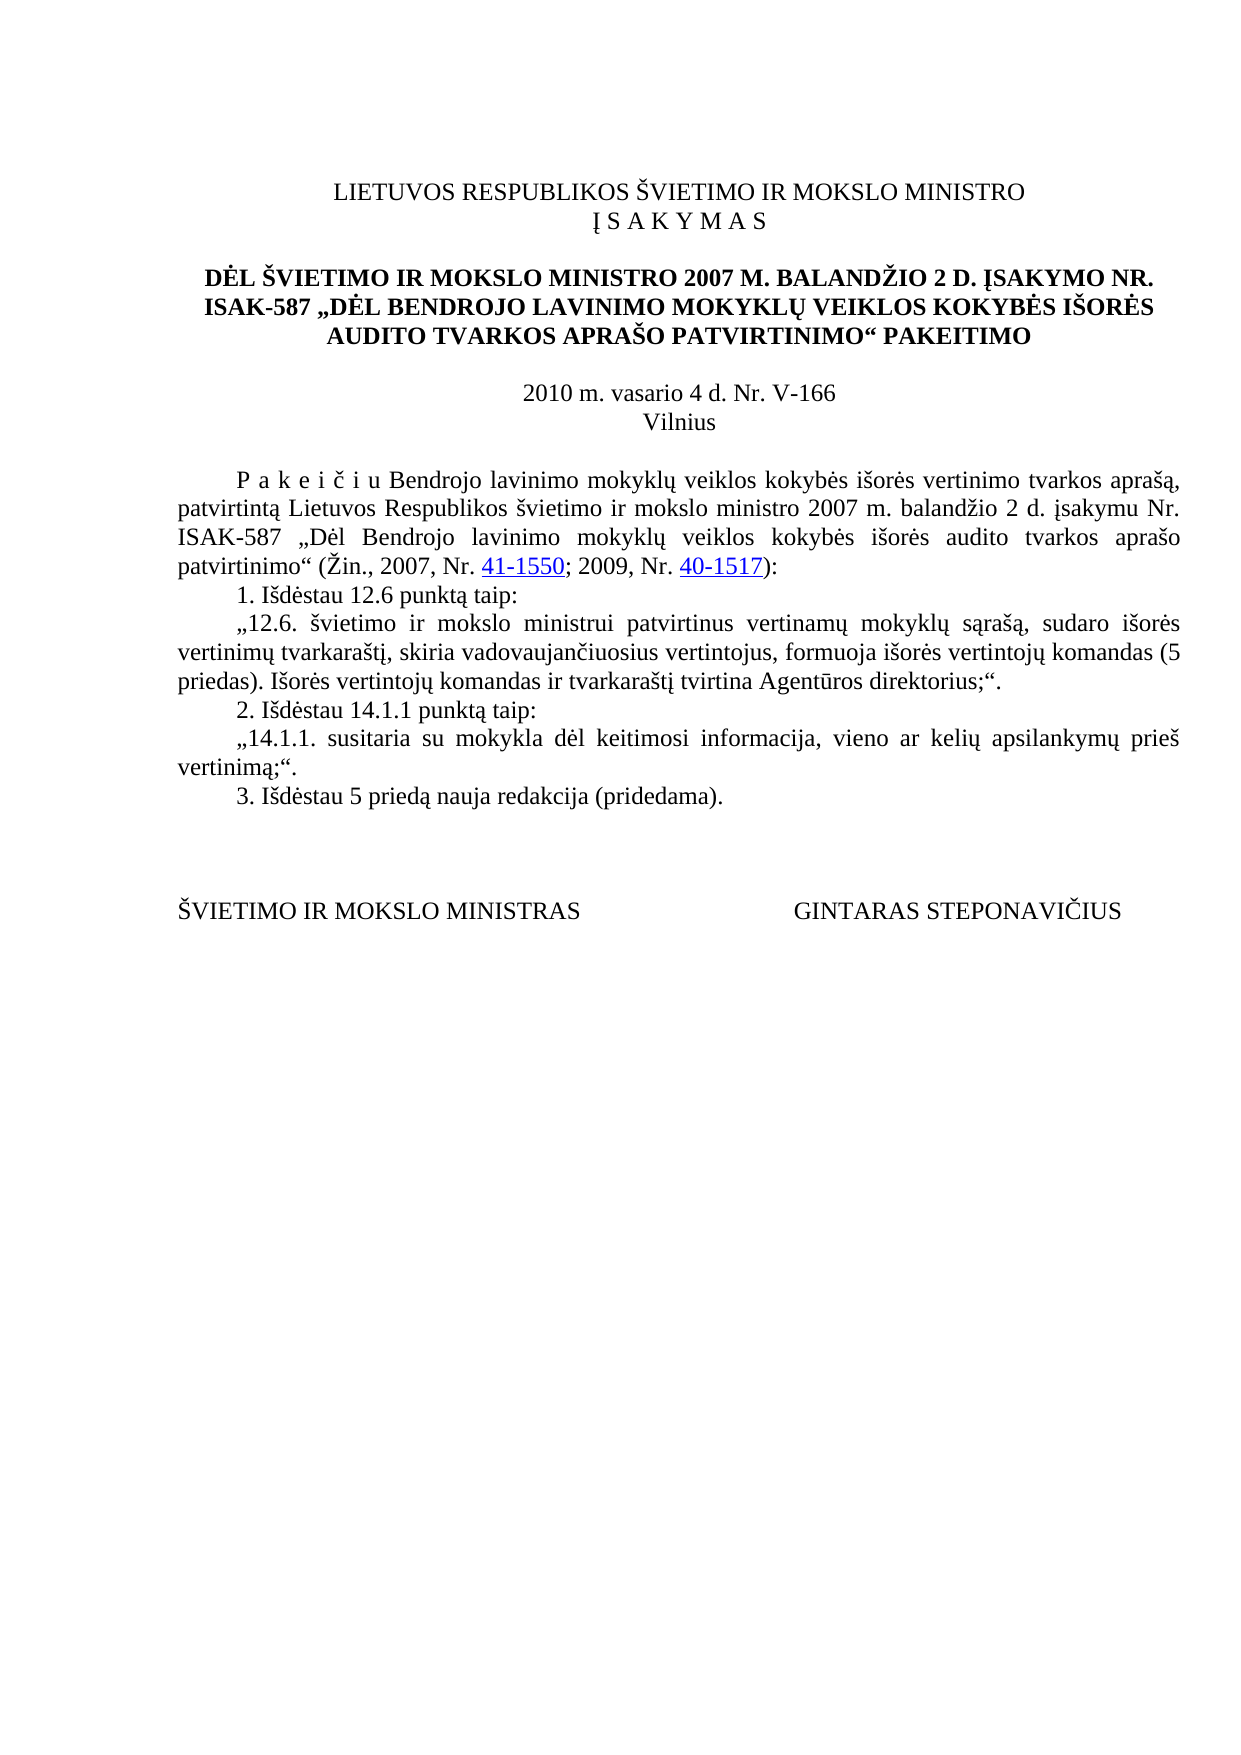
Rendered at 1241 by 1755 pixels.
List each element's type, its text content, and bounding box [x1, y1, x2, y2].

text P a k e i č i u Bendrojo lavinimo mokyklų veiklos kokybės išorės vertinimo tvarkos aprašą, patvirtintą Lietuvos Respublikos švietimo ir mokslo ministro 2007 m. balandžio 2 d. įsakymu Nr. ISAK-587 „Dėl Bendrojo lavinimo mokyklų veiklos kokybės išorės audito tvarkos aprašo patvirtinimo“ (Žin., 2007, Nr. 41-1550; 2009, Nr. 40-1517): [177, 465, 1181, 580]
text 2. Išdėstau 14.1.1 punktą taip: [177, 695, 1181, 723]
text „12.6. švietimo ir mokslo ministrui patvirtinus vertinamų mokyklų sąrašą, sudaro išorės vertinimų tvarkaraštį, skiria vadovaujančiuosius vertintojus, formuoja išorės vertintojų komandas (5 priedas). Išorės vertintojų komandas ir tvarkaraštį tvirtina Agentūros direktorius;“. [177, 608, 1181, 695]
text 2010 m. vasario 4 d. Nr. V-166 [177, 378, 1181, 407]
text Vilnius [177, 407, 1181, 436]
text 3. Išdėstau 5 priedą nauja redakcija (pridedama). [177, 781, 1181, 810]
text „14.1.1. susitaria su mokykla dėl keitimosi informacija, vieno ar kelių apsilankymų prieš vertinimą;“. [177, 723, 1181, 781]
text DĖL ŠVIETIMO IR MOKSLO MINISTRO 2007 M. BALANDŽIO 2 D. ĮSAKYMO Nr. ISAK-587 „Dėl BENDROJO LAVINIMO MOKYKLŲ VEIKLOS KOKYBĖS IŠORĖS AUDITO TVARKOS APRAŠO PATVIRTINIMO“ PAKEITIMO [177, 263, 1181, 350]
text Švietimo ir mokslo ministras Gintaras Steponavičius [177, 896, 1181, 925]
text LIETUVOS RESPUBLIKOS ŠVIETIMO IR MOKSLO MINISTRO [177, 177, 1181, 206]
text Į S A K Y M A S [177, 206, 1181, 235]
text 1. Išdėstau 12.6 punktą taip: [177, 580, 1181, 608]
